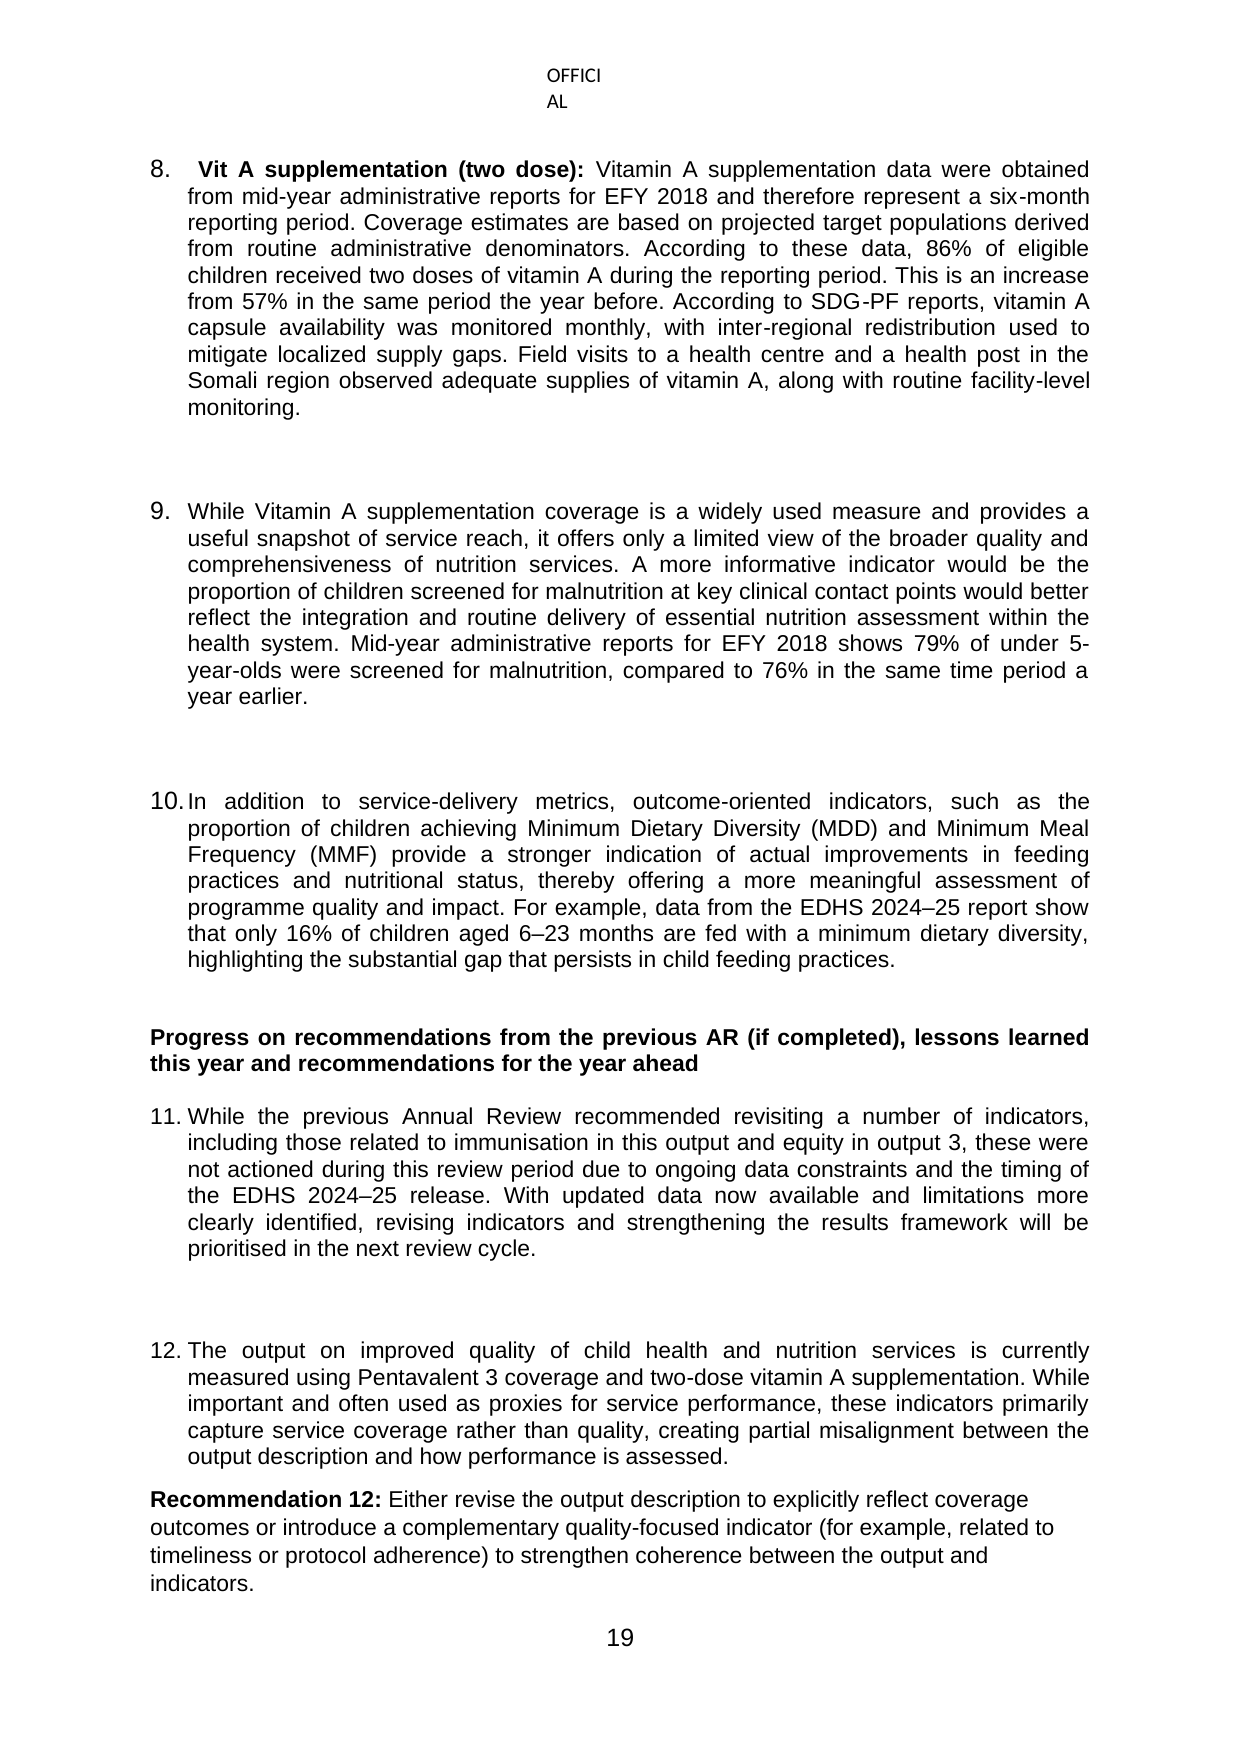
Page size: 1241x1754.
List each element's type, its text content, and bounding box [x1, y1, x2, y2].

list Vit A supplementation (two dose): Vitamin A supplementation data were obtained from mid‑year administrative reports for EFY 2018 and therefore represent a six‑month reporting period. Coverage estimates are based on projected target populations derived from routine administrative denominators. According to these data, 86% of eligible children received two doses of vitamin A during the reporting period. This is an increase from 57% in the same period the year before. According to SDG‑PF reports, vitamin A capsule availability was monitored monthly, with inter‑regional redistribution used to mitigate localized supply gaps. Field visits to a health centre and a health post in the Somali region observed adequate supplies of vitamin A, along with routine facility‑level monitoring. [150, 154, 1090, 420]
text Recommendation 12: Either revise the output description to explicitly reflect coverage outcomes or introduce a complementary quality‑focused indicator (for example, related to timeliness or protocol adherence) to strengthen coherence between the output and indicators. [150, 1486, 1090, 1597]
list In addition to service‑delivery metrics, outcome‑oriented indicators, such as the proportion of children achieving Minimum Dietary Diversity (MDD) and Minimum Meal Frequency (MMF) provide a stronger indication of actual improvements in feeding practices and nutritional status, thereby offering a more meaningful assessment of programme quality and impact. For example, data from the EDHS 2024–25 report show that only 16% of children aged 6–23 months are fed with a minimum dietary diversity, highlighting the substantial gap that persists in child feeding practices. [150, 786, 1090, 973]
list The output on improved quality of child health and nutrition services is currently measured using Pentavalent 3 coverage and two‑dose vitamin A supplementation. While important and often used as proxies for service performance, these indicators primarily capture service coverage rather than quality, creating partial misalignment between the output description and how performance is assessed. [150, 1337, 1090, 1469]
text Progress on recommendations from the previous AR (if completed), lessons learned this year and recommendations for the year ahead [150, 1024, 1090, 1077]
list While Vitamin A supplementation coverage is a widely used measure and provides a useful snapshot of service reach, it offers only a limited view of the broader quality and comprehensiveness of nutrition services. A more informative indicator would be the proportion of children screened for malnutrition at key clinical contact points would better reflect the integration and routine delivery of essential nutrition assessment within the health system. Mid‑year administrative reports for EFY 2018 shows 79% of under 5-year-olds were screened for malnutrition, compared to 76% in the same time period a year earlier. [150, 496, 1090, 709]
list While the previous Annual Review recommended revisiting a number of indicators, including those related to immunisation in this output and equity in output 3, these were not actioned during this review period due to ongoing data constraints and the timing of the EDHS 2024–25 release. With updated data now available and limitations more clearly identified, revising indicators and strengthening the results framework will be prioritised in the next review cycle. [150, 1103, 1090, 1261]
